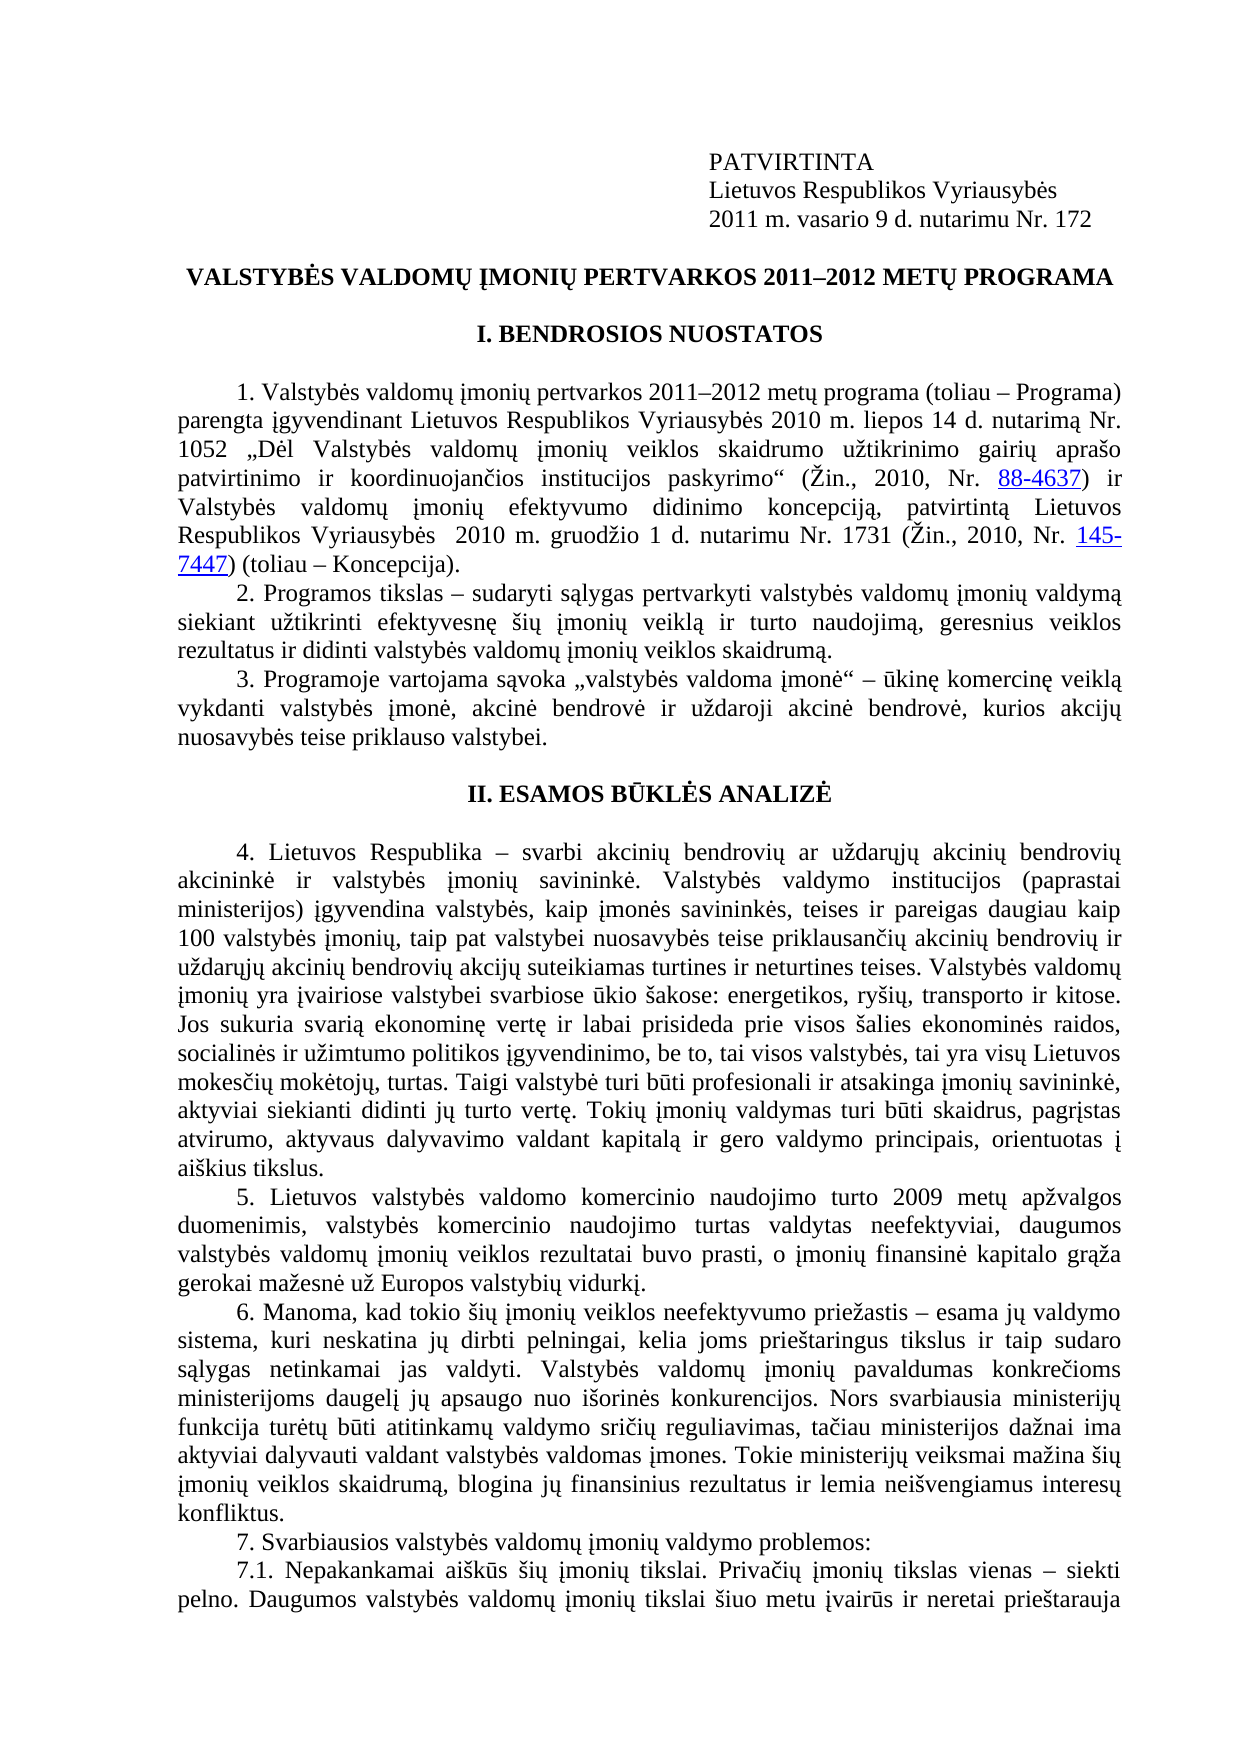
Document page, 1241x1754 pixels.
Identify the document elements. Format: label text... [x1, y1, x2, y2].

text 6. Manoma, kad tokio šių įmonių veiklos neefektyvumo priežastis – esama jų valdymo sistema, kuri neskatina jų dirbti pelningai, kelia joms prieštaringus tikslus ir taip sudaro sąlygas netinkamai jas valdyti. Valstybės valdomų įmonių pavaldumas konkrečioms ministerijoms daugelį jų apsaugo nuo išorinės konkurencijos. Nors svarbiausia ministerijų funkcija turėtų būti atitinkamų valdymo sričių reguliavimas, tačiau ministerijos dažnai ima aktyviai dalyvauti valdant valstybės valdomas įmones. Tokie ministerijų veiksmai mažina šių įmonių veiklos skaidrumą, blogina jų finansinius rezultatus ir lemia neišvengiamus interesų konfliktus. [177, 1297, 1122, 1527]
text I. BENDROSIOS NUOSTATOS [177, 319, 1122, 348]
text II. ESAMOS BŪKLĖS ANALIZĖ [177, 779, 1122, 808]
text 7.1. Nepakankamai aiškūs šių įmonių tikslai. Privačių įmonių tikslas vienas – siekti pelno. Daugumos valstybės valdomų įmonių tikslai šiuo metu įvairūs ir neretai prieštarauja [177, 1556, 1122, 1613]
text 2. Programos tikslas – sudaryti sąlygas pertvarkyti valstybės valdomų įmonių valdymą siekiant užtikrinti efektyvesnę šių įmonių veiklą ir turto naudojimą, geresnius veiklos rezultatus ir didinti valstybės valdomų įmonių veiklos skaidrumą. [177, 578, 1122, 664]
text 2011 m. vasario 9 d. nutarimu Nr. 172 [177, 204, 1122, 233]
text 7. Svarbiausios valstybės valdomų įmonių valdymo problemos: [177, 1527, 1122, 1556]
text 3. Programoje vartojama sąvoka „valstybės valdoma įmonė“ – ūkinę komercinę veiklą vykdanti valstybės įmonė, akcinė bendrovė ir uždaroji akcinė bendrovė, kurios akcijų nuosavybės teise priklauso valstybei. [177, 664, 1122, 751]
text 4. Lietuvos Respublika – svarbi akcinių bendrovių ar uždarųjų akcinių bendrovių akcininkė ir valstybės įmonių savininkė. Valstybės valdymo institucijos (paprastai ministerijos) įgyvendina valstybės, kaip įmonės savininkės, teises ir pareigas daugiau kaip 100 valstybės įmonių, taip pat valstybei nuosavybės teise priklausančių akcinių bendrovių ir uždarųjų akcinių bendrovių akcijų suteikiamas turtines ir neturtines teises. Valstybės valdomų įmonių yra įvairiose valstybei svarbiose ūkio šakose: energetikos, ryšių, transporto ir kitose. Jos sukuria svarią ekonominę vertę ir labai prisideda prie visos šalies ekonominės raidos, socialinės ir užimtumo politikos įgyvendinimo, be to, tai visos valstybės, tai yra visų Lietuvos mokesčių mokėtojų, turtas. Taigi valstybė turi būti profesionali ir atsakinga įmonių savininkė, aktyviai siekianti didinti jų turto vertę. Tokių įmonių valdymas turi būti skaidrus, pagrįstas atvirumo, aktyvaus dalyvavimo valdant kapitalą ir gero valdymo principais, orientuotas į aiškius tikslus. [177, 837, 1122, 1182]
text Patvirtinta [177, 147, 1122, 176]
text 1. Valstybės valdomų įmonių pertvarkos 2011–2012 metų programa (toliau – Programa) parengta įgyvendinant Lietuvos Respublikos Vyriausybės 2010 m. liepos 14 d. nutarimą Nr. 1052 „Dėl Valstybės valdomų įmonių veiklos skaidrumo užtikrinimo gairių aprašo patvirtinimo ir koordinuojančios institucijos paskyrimo“ (Žin., 2010, Nr. 88-4637) ir Valstybės valdomų įmonių efektyvumo didinimo koncepciją, patvirtintą Lietuvos Respublikos Vyriausybės 2010 m. gruodžio 1 d. nutarimu Nr. 1731 (Žin., 2010, Nr. 145-7447) (toliau – Koncepcija). [177, 377, 1122, 578]
text VALSTYBĖS VALDOMŲ ĮMONIŲ PERTVARKOS 2011–2012 metų PROGRAMA [177, 262, 1122, 291]
text 5. Lietuvos valstybės valdomo komercinio naudojimo turto 2009 metų apžvalgos duomenimis, valstybės komercinio naudojimo turtas valdytas neefektyviai, daugumos valstybės valdomų įmonių veiklos rezultatai buvo prasti, o įmonių finansinė kapitalo grąža gerokai mažesnė už Europos valstybių vidurkį. [177, 1182, 1122, 1297]
text Lietuvos Respublikos Vyriausybės [177, 176, 1122, 204]
